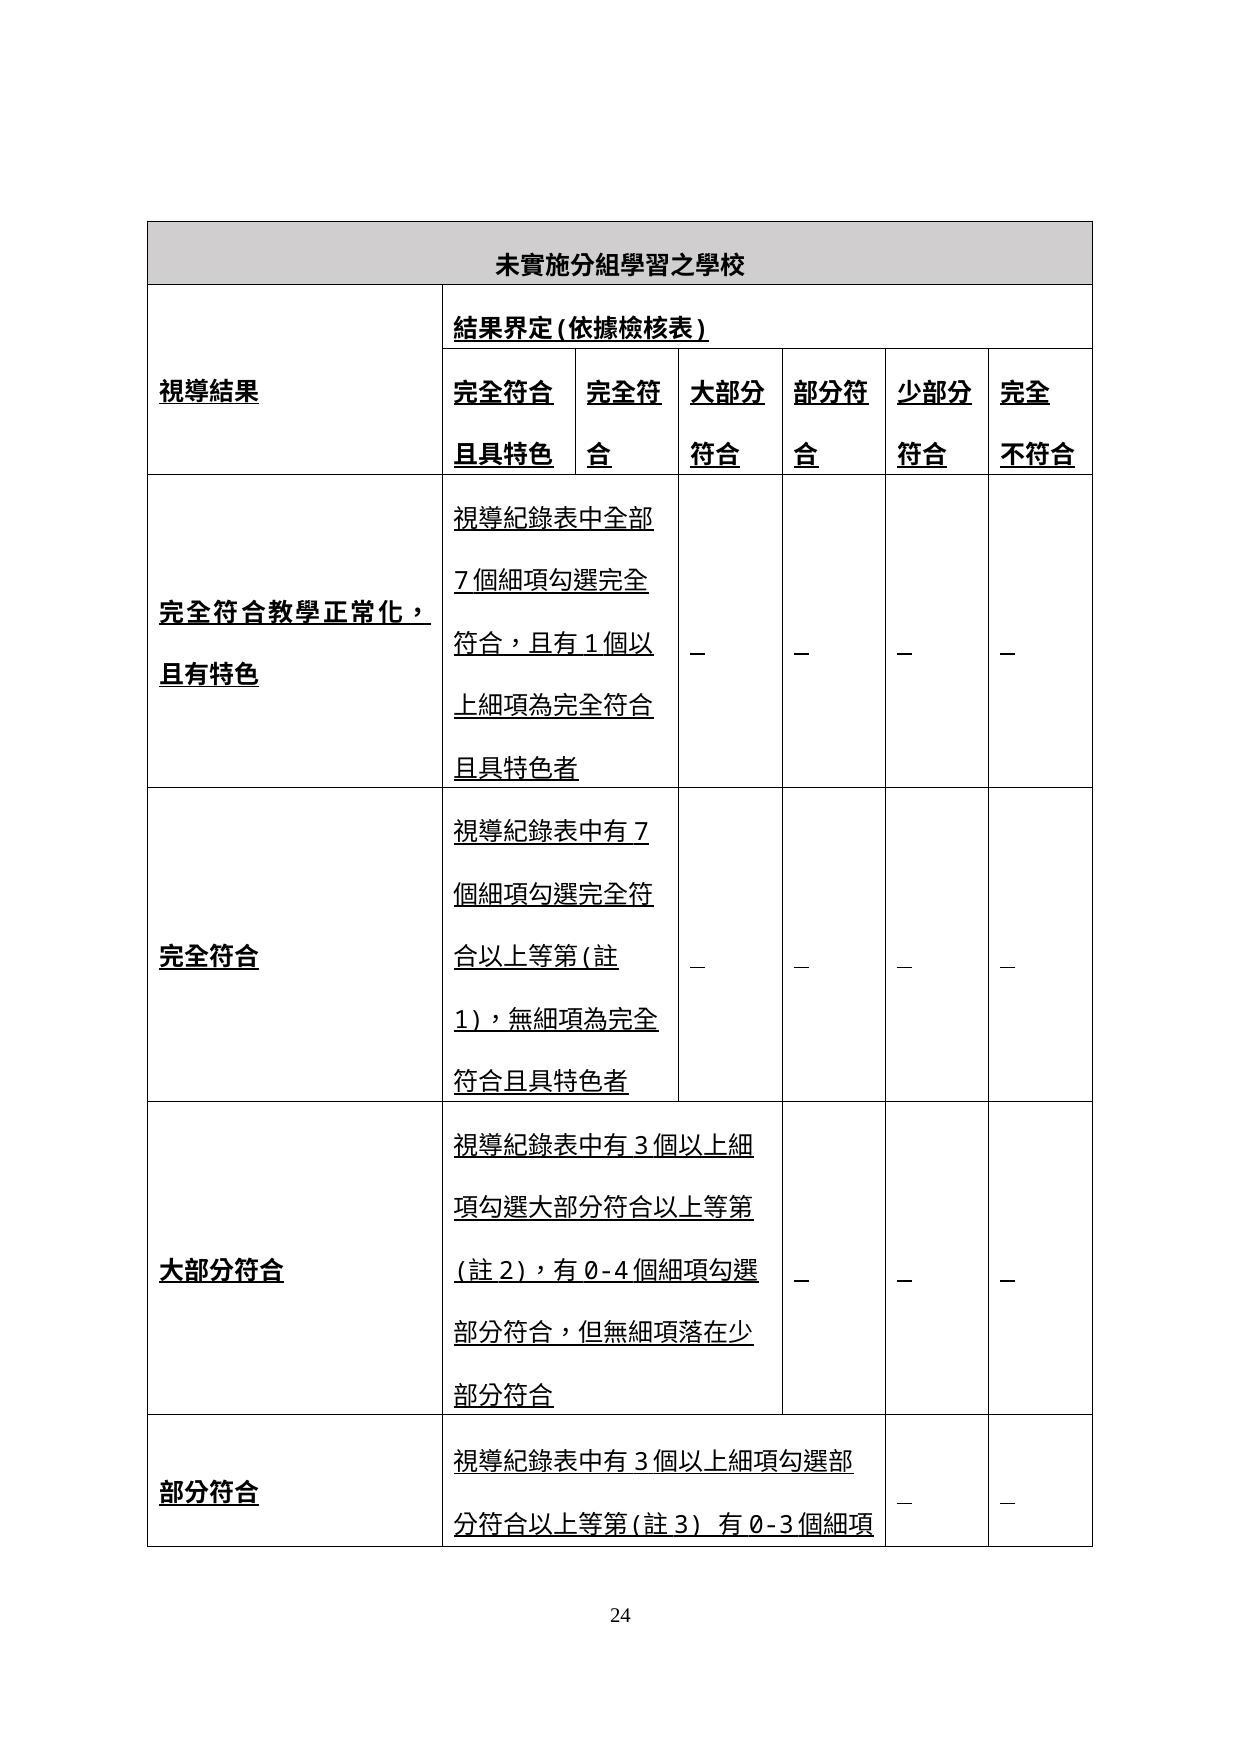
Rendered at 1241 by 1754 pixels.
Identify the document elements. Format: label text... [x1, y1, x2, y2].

table_cell 部分符合 [783, 349, 885, 474]
table_cell 視導結果 [148, 285, 442, 474]
table_header 未實施分組學習之學校 [148, 222, 1092, 284]
table_cell 視導紀錄表中有7個細項勾選完全符合以上等第(註1)，無細項為完全符合且具特色者 [443, 788, 678, 1101]
table_cell [783, 788, 885, 1101]
table_cell 完全 不符合 [989, 349, 1092, 474]
table_cell [989, 475, 1092, 787]
table_cell [783, 475, 885, 787]
table_cell [989, 1415, 1092, 1546]
table_cell 結果界定(依據檢核表) [443, 285, 1092, 348]
table_cell [783, 1102, 885, 1414]
table_cell [989, 1102, 1092, 1414]
table_cell [886, 1102, 988, 1414]
table_cell [886, 475, 988, 787]
table_cell [886, 788, 988, 1101]
table_cell [679, 475, 782, 787]
table_cell 完全符合且具特色 [443, 349, 575, 474]
table_cell 視導紀錄表中有3個以上細項勾選部分符合以上等第(註3) 有0-3個細項 [443, 1415, 885, 1546]
table_cell 視導紀錄表中全部7個細項勾選完全符合，且有1個以上細項為完全符合且具特色者 [443, 475, 678, 787]
table_cell 大部分符合 [148, 1102, 442, 1414]
table_cell [886, 1415, 988, 1546]
table_cell 視導紀錄表中有3個以上細項勾選大部分符合以上等第(註2)，有0-4個細項勾選部分符合，但無細項落在少部分符合 [443, 1102, 782, 1414]
table_cell 大部分 符合 [679, 349, 782, 474]
table_cell 少部分 符合 [886, 349, 988, 474]
table_cell [679, 788, 782, 1101]
table_cell 部分符合 [148, 1415, 442, 1546]
table_cell 完全符合 [576, 349, 678, 474]
table_cell 完全符合 [148, 788, 442, 1101]
table_cell [989, 788, 1092, 1101]
table_cell 完全符合教學正常化，且有特色 [148, 475, 442, 787]
